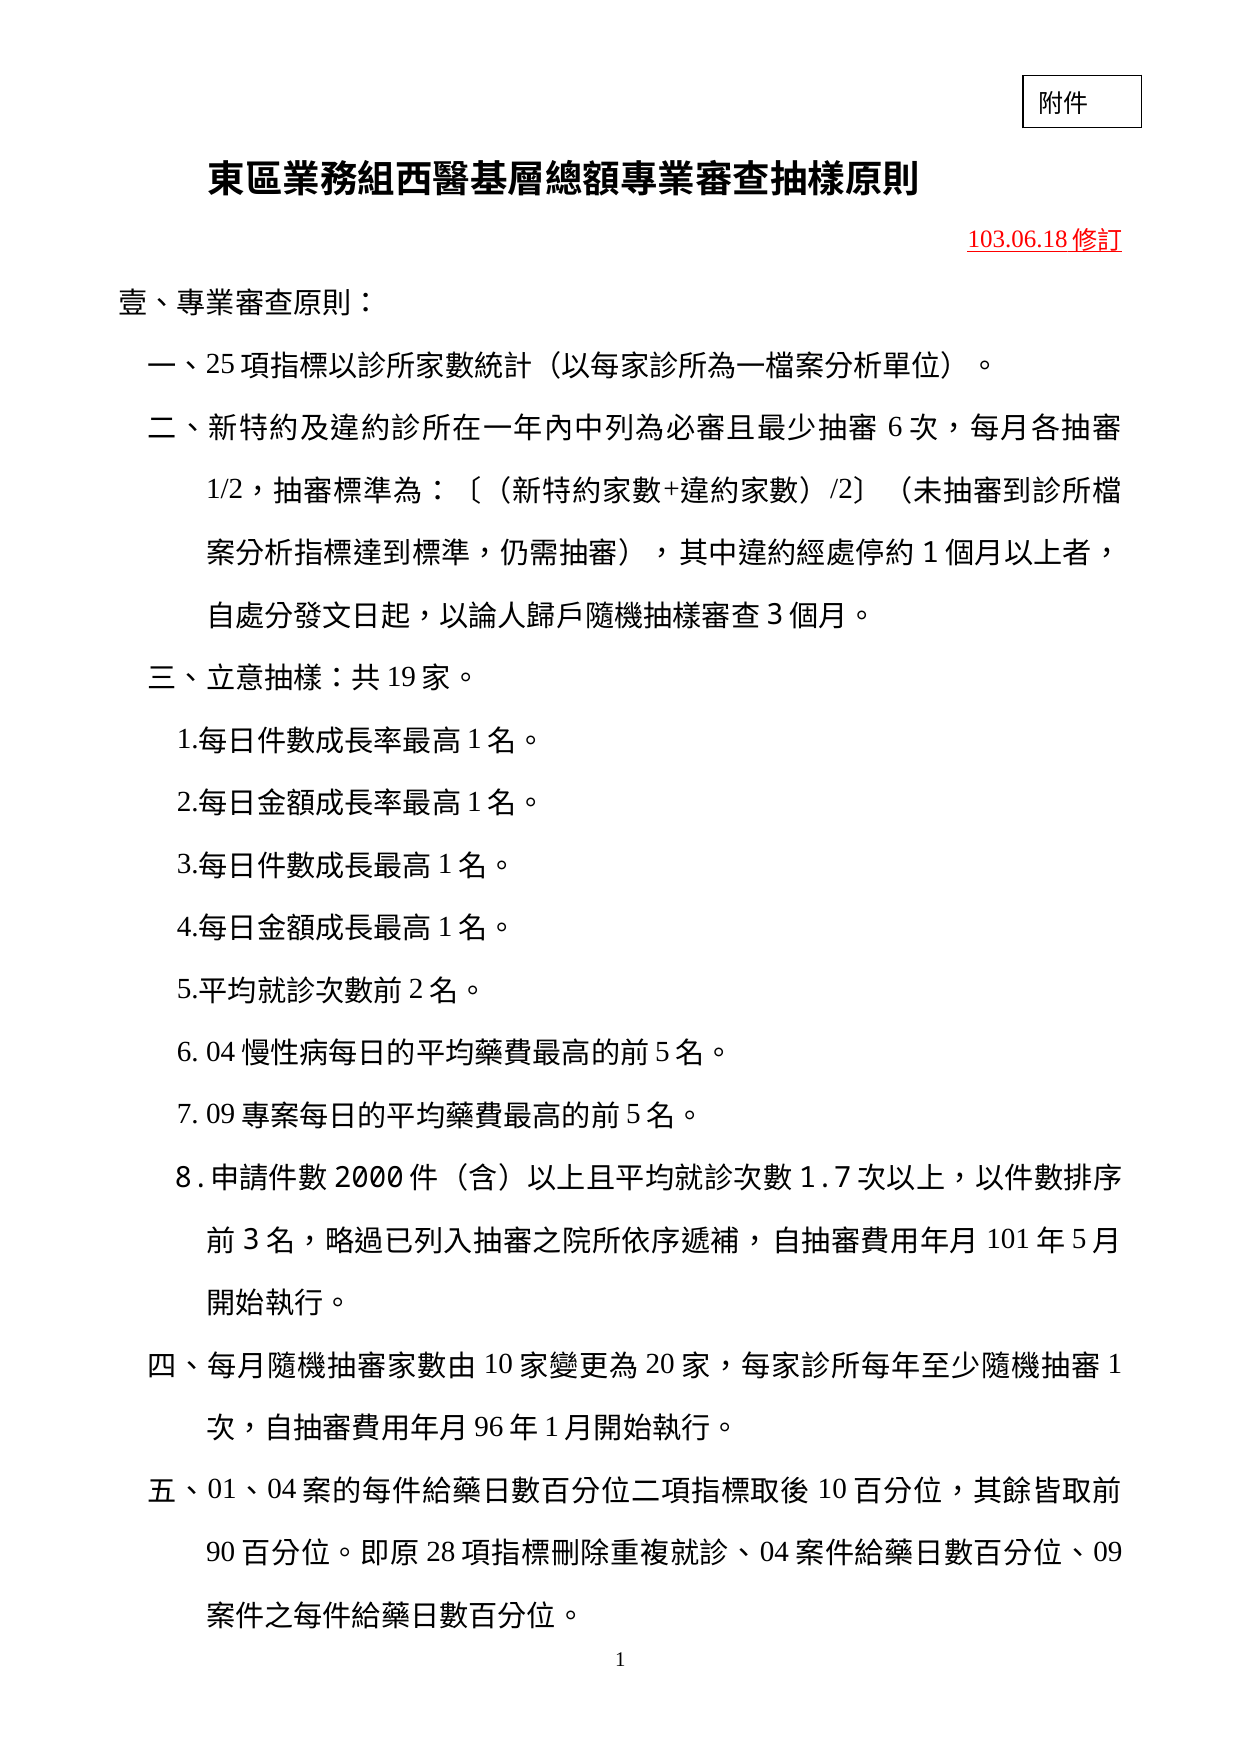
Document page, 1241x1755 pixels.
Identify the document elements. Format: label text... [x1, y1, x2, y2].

text 東區業務組西醫基層總額專業審查抽樣原則 [118, 134, 1122, 197]
text 3.每日件數成長最高1名。 [147, 822, 1122, 884]
text 5.平均就診次數前2名。 [147, 947, 1122, 1009]
text 6. 04慢性病每日的平均藥費最高的前5名。 [147, 1009, 1122, 1072]
text 7. 09專案每日的平均藥費最高的前5名。 [147, 1072, 1122, 1134]
text 8.申請件數2000件（含）以上且平均就診次數1.7次以上，以件數排序前3名，略過已列入抽審之院所依序遞補，自抽審費用年月101年5月開始執行。 [174, 1134, 1122, 1322]
text 103.06.18修訂 [118, 197, 1122, 259]
text 4.每日金額成長最高1名。 [147, 884, 1122, 947]
text 1.每日件數成長率最高1名。 [147, 697, 1122, 759]
text 一、25項指標以診所家數統計（以每家診所為一檔案分析單位）。 [147, 322, 1122, 384]
text 三、立意抽樣：共19家。 [147, 634, 1122, 697]
text 二、新特約及違約診所在一年內中列為必審且最少抽審6次，每月各抽審1/2，抽審標準為：〔（新特約家數+違約家數）/2〕（未抽審到診所檔案分析指標達到標準，仍需抽審），其中違約經處停約1個月以上者，自處分發文日起，以論人歸戶隨機抽樣審查3個月。 [147, 384, 1122, 634]
text 附件 [1039, 84, 1126, 119]
text 2.每日金額成長率最高1名。 [147, 759, 1122, 822]
text 五、01、04案的每件給藥日數百分位二項指標取後10百分位，其餘皆取前90百分位。即原28項指標刪除重複就診、04案件給藥日數百分位、09案件之每件給藥日數百分位。 [147, 1447, 1122, 1634]
text 壹、專業審查原則： [118, 259, 1122, 322]
text 四、每月隨機抽審家數由10家變更為20家，每家診所每年至少隨機抽審1次，自抽審費用年月96年1月開始執行。 [147, 1322, 1122, 1447]
